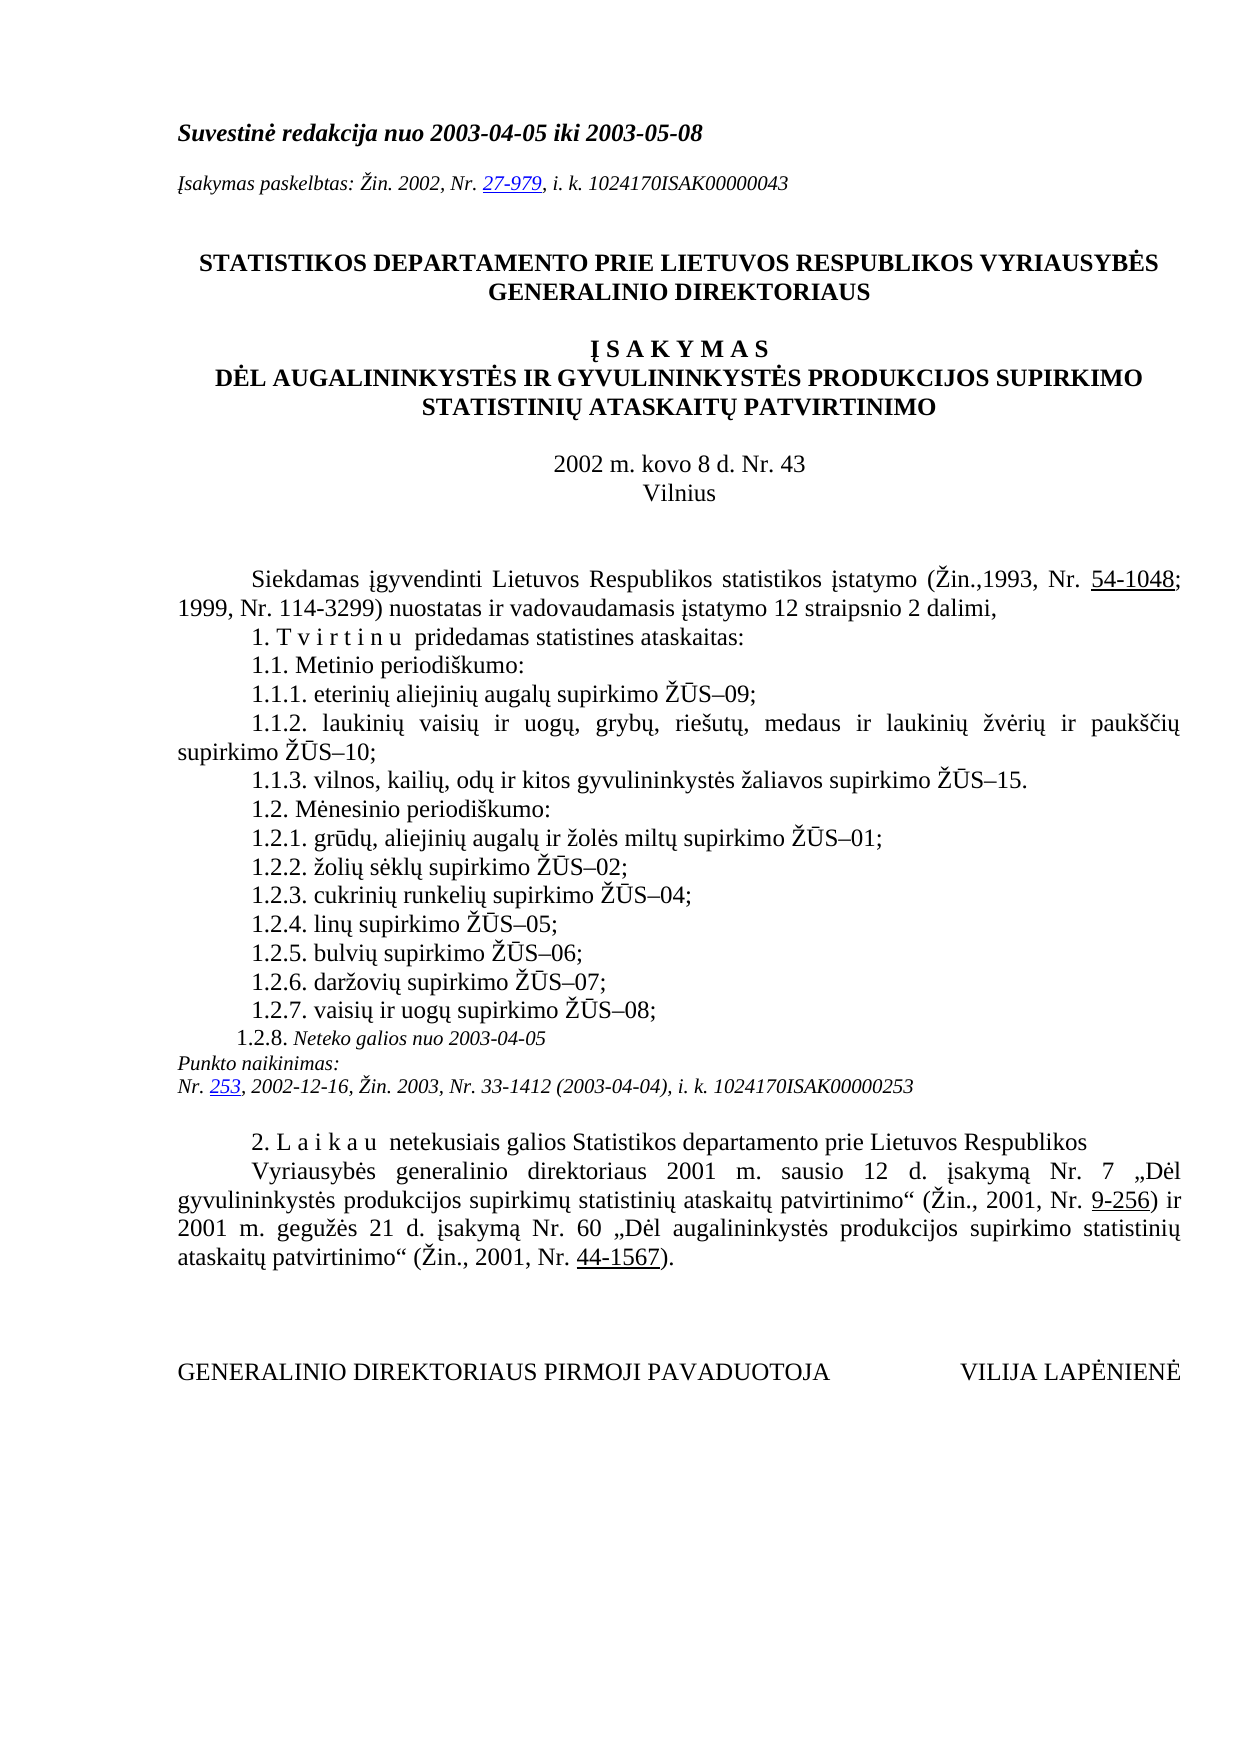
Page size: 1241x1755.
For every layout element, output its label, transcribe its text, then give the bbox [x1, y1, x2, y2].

text Nr. 253, 2002-12-16, Žin. 2003, Nr. 33-1412 (2003-04-04), i. k. 1024170ISAK00000253 [177, 1074, 1181, 1098]
text Punkto naikinimas: [177, 1050, 1181, 1074]
text GENERALINIO DIREKTORIAUS PIRMOJI PAVADUOTOJA VILIJA LAPĖNIENĖ [177, 1357, 1181, 1386]
text 2002 m. kovo 8 d. Nr. 43 [177, 449, 1181, 478]
text 1.1.1. eterinių aliejinių augalų supirkimo ŽŪS–09; [177, 679, 1181, 708]
text DĖL AUGALININKYSTĖS IR GYVULININKYSTĖS PRODUKCIJOS SUPIRKIMO STATISTINIŲ ATASKAITŲ PATVIRTINIMO [177, 363, 1181, 420]
text 1.2.8. Neteko galios nuo 2003-04-05 [177, 1024, 1181, 1050]
text 1.2.5. bulvių supirkimo ŽŪS–06; [177, 938, 1181, 967]
text STATISTIKOS DEPARTAMENTO PRIE LIETUVOS RESPUBLIKOS VYRIAUSYBĖS GENERALINIO DIREKTORIAUS [177, 248, 1181, 305]
text Įsakymas paskelbtas: Žin. 2002, Nr. 27-979, i. k. 1024170ISAK00000043 [177, 171, 1181, 195]
text Siekdamas įgyvendinti Lietuvos Respublikos statistikos įstatymo (Žin.,1993, Nr. 54-1048; 1999, Nr. 114-3299) nuostatas ir vadovaudamasis įstatymo 12 straipsnio 2 dalimi, [177, 564, 1181, 622]
text 1.2.4. linų supirkimo ŽŪS–05; [177, 909, 1181, 938]
text 1.2.3. cukrinių runkelių supirkimo ŽŪS–04; [177, 880, 1181, 909]
text 1.2.7. vaisių ir uogų supirkimo ŽŪS–08; [177, 995, 1181, 1024]
text 1.2.1. grūdų, aliejinių augalų ir žolės miltų supirkimo ŽŪS–01; [177, 823, 1181, 852]
text 1.1.3. vilnos, kailių, odų ir kitos gyvulininkystės žaliavos supirkimo ŽŪS–15. [177, 765, 1181, 794]
text 1.1. Metinio periodiškumo: [177, 650, 1181, 679]
text 1.2.2. žolių sėklų supirkimo ŽŪS–02; [177, 852, 1181, 880]
text 1.1.2. laukinių vaisių ir uogų, grybų, riešutų, medaus ir laukinių žvėrių ir paukščių supirkimo ŽŪS–10; [177, 708, 1181, 765]
text Suvestinė redakcija nuo 2003-04-05 iki 2003-05-08 [177, 118, 1181, 147]
text Į S A K Y M A S [177, 334, 1181, 363]
text Vilnius [177, 478, 1181, 507]
text 2. Laikau netekusiais galios Statistikos departamento prie Lietuvos Respublikos [177, 1127, 1181, 1156]
text 1. Tvirtinu pridedamas statistines ataskaitas: [177, 622, 1181, 650]
text 1.2.6. daržovių supirkimo ŽŪS–07; [177, 967, 1181, 995]
text 1.2. Mėnesinio periodiškumo: [177, 794, 1181, 823]
text Vyriausybės generalinio direktoriaus 2001 m. sausio 12 d. įsakymą Nr. 7 „Dėl gyvulininkystės produkcijos supirkimų statistinių ataskaitų patvirtinimo“ (Žin., 2001, Nr. 9-256) ir 2001 m. gegužės 21 d. įsakymą Nr. 60 „Dėl augalininkystės produkcijos supirkimo statistinių ataskaitų patvirtinimo“ (Žin., 2001, Nr. 44-1567). [177, 1156, 1181, 1271]
